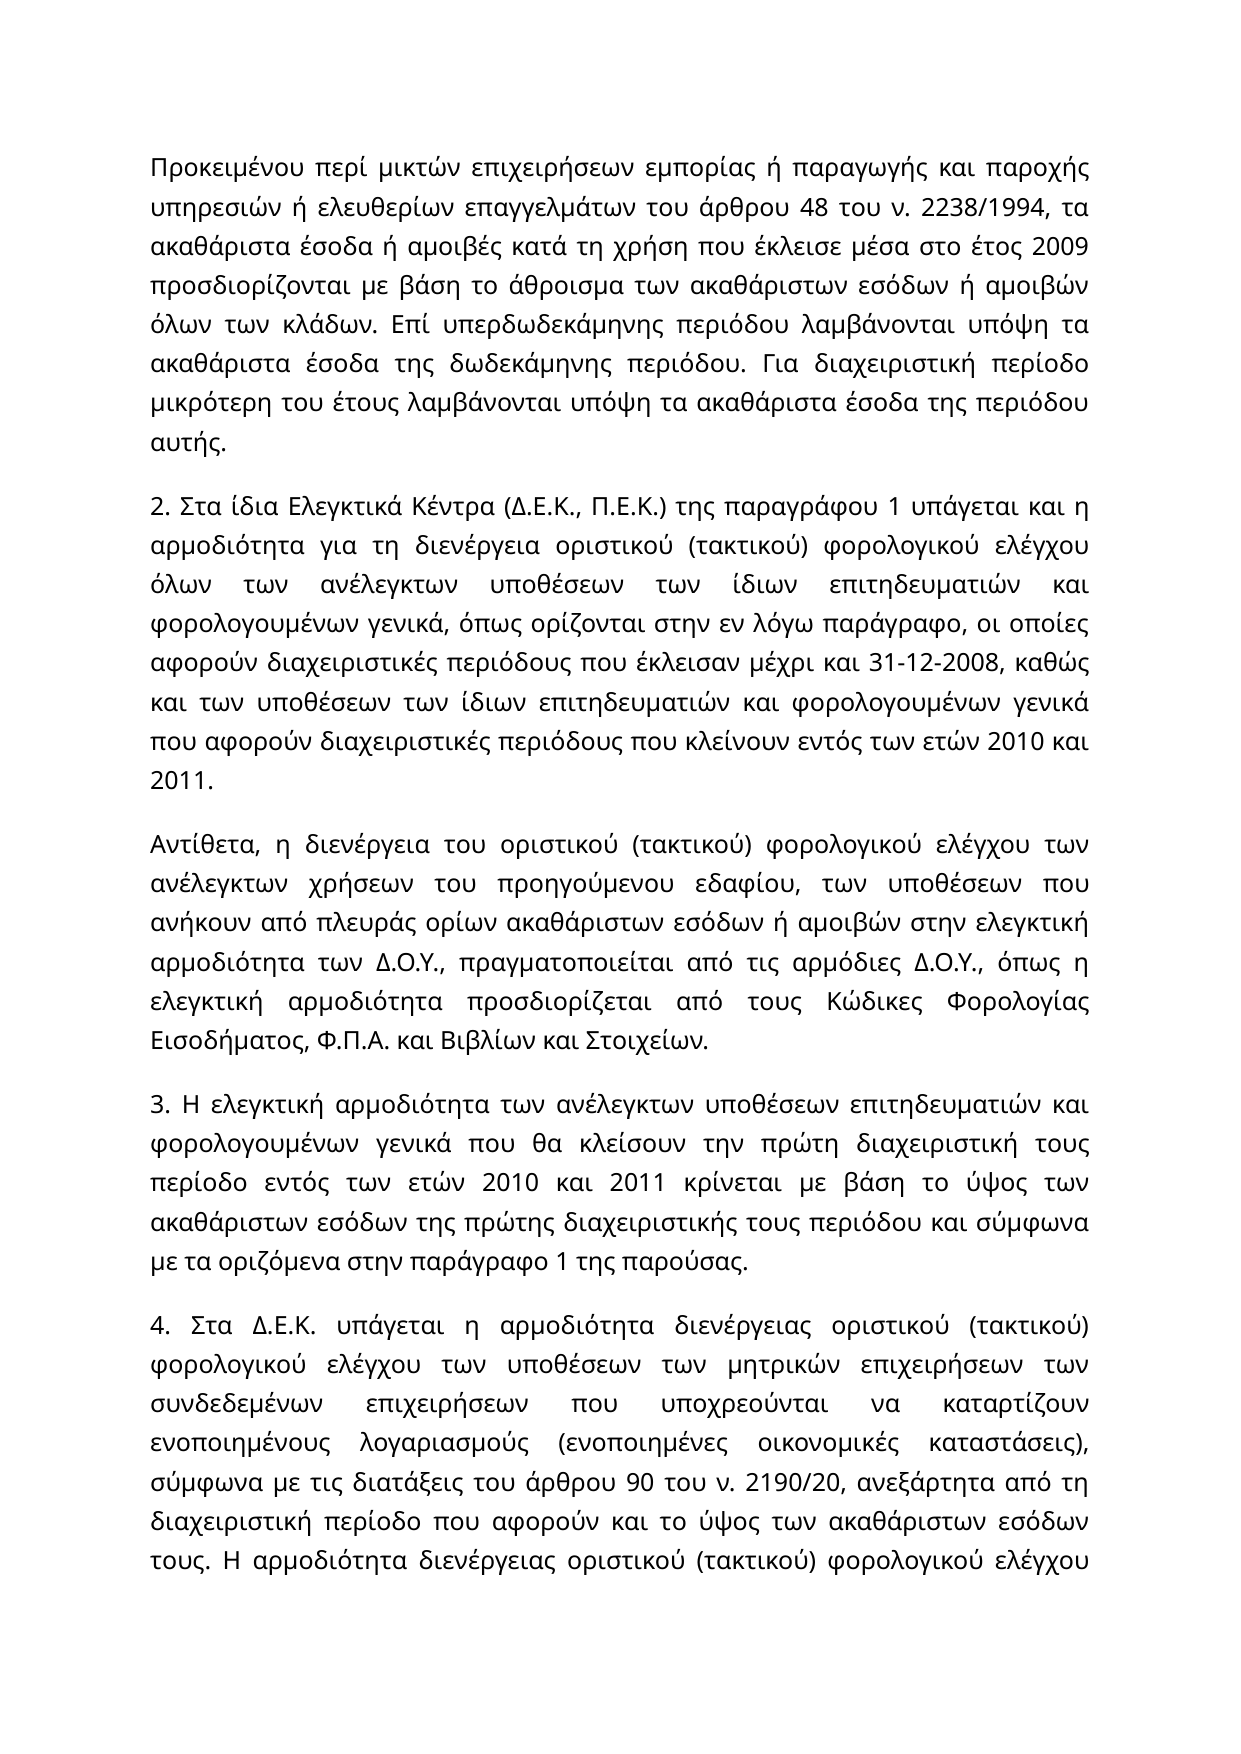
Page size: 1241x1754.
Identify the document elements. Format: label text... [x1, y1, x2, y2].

text 2. Στα ίδια Ελεγκτικά Κέντρα (Δ.Ε.Κ., Π.Ε.Κ.) της παραγράφου 1 υπάγεται και η αρμοδιότητα για τη διενέργεια οριστικού (τακτικού) φορολογικού ελέγχου όλων των ανέλεγκτων υποθέσεων των ίδιων επιτηδευματιών και φορολογουμένων γενικά, όπως ορίζονται στην εν λόγω παράγραφο, οι οποίες αφορούν διαχειριστικές περιόδους που έκλεισαν μέχρι και 31-12-2008, καθώς και των υποθέσεων των ίδιων επιτηδευματιών και φορολογουμένων γενικά που αφορούν διαχειριστικές περιόδους που κλείνουν εντός των ετών 2010 και 2011. [150, 488, 1090, 797]
text 4. Στα Δ.Ε.Κ. υπάγεται η αρμοδιότητα διενέργειας οριστικού (τακτικού) φορολογικού ελέγχου των υποθέσεων των μητρικών επιχειρήσεων των συνδεδεμένων επιχειρήσεων που υποχρεούνται να καταρτίζουν ενοποιημένους λογαριασμούς (ενοποιημένες οικονομικές καταστάσεις), σύμφωνα με τις διατάξεις του άρθρου 90 του ν. 2190/20, ανεξάρτητα από τη διαχειριστική περίοδο που αφορούν και το ύψος των ακαθάριστων εσόδων τους. Η αρμοδιότητα διενέργειας οριστικού (τακτικού) φορολογικού ελέγχου [150, 1307, 1090, 1577]
text Αντίθετα, η διενέργεια του οριστικού (τακτικού) φορολογικού ελέγχου των ανέλεγκτων χρήσεων του προηγούμενου εδαφίου, των υποθέσεων που ανήκουν από πλευράς ορίων ακαθάριστων εσόδων ή αμοιβών στην ελεγκτική αρμοδιότητα των Δ.Ο.Υ., πραγματοποιείται από τις αρμόδιες Δ.Ο.Υ., όπως η ελεγκτική αρμοδιότητα προσδιορίζεται από τους Κώδικες Φορολογίας Εισοδήματος, Φ.Π.Α. και Βιβλίων και Στοιχείων. [150, 827, 1090, 1057]
text 3. Η ελεγκτική αρμοδιότητα των ανέλεγκτων υποθέσεων επιτηδευματιών και φορολογουμένων γενικά που θα κλείσουν την πρώτη διαχειριστική τους περίοδο εντός των ετών 2010 και 2011 κρίνεται με βάση το ύψος των ακαθάριστων εσόδων της πρώτης διαχειριστικής τους περιόδου και σύμφωνα με τα οριζόμενα στην παράγραφο 1 της παρούσας. [150, 1087, 1090, 1277]
text Προκειμένου περί μικτών επιχειρήσεων εμπορίας ή παραγωγής και παροχής υπηρεσιών ή ελευθερίων επαγγελμάτων του άρθρου 48 του ν. 2238/1994, τα ακαθάριστα έσοδα ή αμοιβές κατά τη χρήση που έκλεισε μέσα στο έτος 2009 προσδιορίζονται με βάση το άθροισμα των ακαθάριστων εσόδων ή αμοιβών όλων των κλάδων. Επί υπερδωδεκάμηνης περιόδου λαμβάνονται υπόψη τα ακαθάριστα έσοδα της δωδεκάμηνης περιόδου. Για διαχειριστική περίοδο μικρότερη του έτους λαμβάνονται υπόψη τα ακαθάριστα έσοδα της περιόδου αυτής. [150, 150, 1090, 458]
